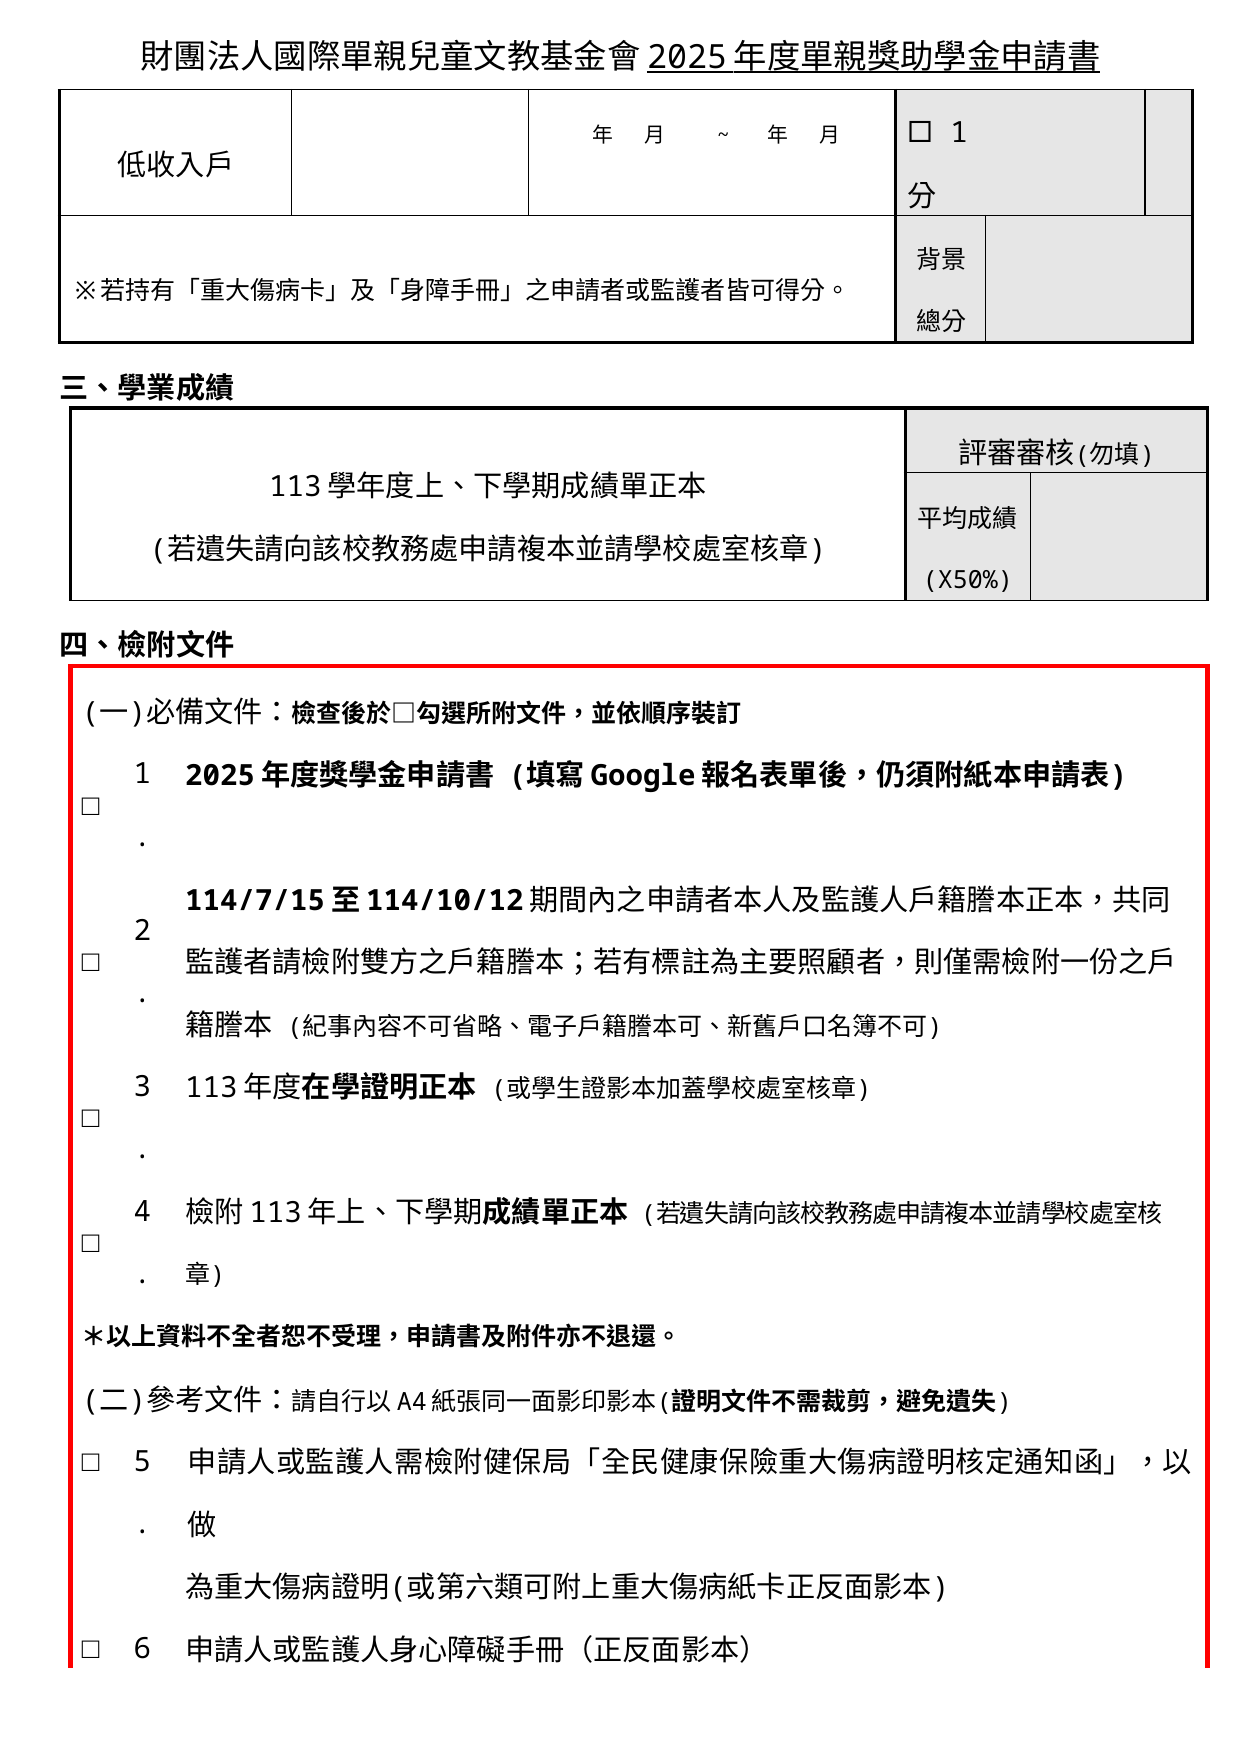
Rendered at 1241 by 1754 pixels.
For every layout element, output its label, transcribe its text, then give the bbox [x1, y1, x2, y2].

table_cell  1分 [897, 90, 1006, 215]
table_cell 申請人或監護人身心障礙手冊（正反面影本） [174, 1606, 1205, 1668]
table_cell [122, 1418, 174, 1606]
table_cell 檢附113年上、下學期成績單正本 (若遺失請向該校教務處申請複本並請學校處室核章) [174, 1168, 1205, 1293]
table_cell □ [73, 731, 122, 856]
table_cell 114/7/15至114/10/12期間內之申請者本人及監護人戶籍謄本正本，共同監護者請檢附雙方之戶籍謄本；若有標註為主要照顧者，則僅需檢附一份之戶籍謄本 (紀事內容不可省略、電子戶籍謄本可、新舊戶口名簿不可) [174, 856, 1205, 1043]
table_cell 申請人或監護人需檢附健保局「全民健康保險重大傷病證明核定通知函」，以做 為重大傷病證明(或第六類可附上重大傷病紙卡正反面影本) [174, 1418, 1205, 1606]
table_header 評審審核(勿填) [907, 410, 1206, 472]
table_cell 平均成績(X50%) [907, 473, 1030, 600]
table_cell [122, 731, 174, 856]
table_cell [1006, 90, 1144, 215]
table_cell [122, 1043, 174, 1168]
table_cell 113年度在學證明正本 (或學生證影本加蓋學校處室核章) [174, 1043, 1205, 1168]
table_cell □ [73, 856, 122, 1043]
table_cell 背景總分 [897, 216, 985, 341]
table_cell □ [73, 1606, 122, 1668]
table_cell [986, 216, 1191, 341]
table_cell [122, 856, 174, 1043]
text 四、檢附文件 [59, 601, 1181, 664]
table_header (一)必備文件：檢查後於□勾選所附文件，並依順序裝訂 [73, 668, 1205, 731]
table_cell □ [73, 1043, 122, 1168]
table_cell [122, 1606, 174, 1668]
table_cell [292, 90, 528, 215]
table_cell [122, 1168, 174, 1293]
table_cell □ [73, 1418, 122, 1606]
table_cell 低收入戶 [61, 90, 291, 215]
table_cell [1031, 473, 1206, 600]
table_cell (二)參考文件：請自行以A4紙張同一面影印影本(證明文件不需裁剪，避免遺失) [73, 1356, 1205, 1418]
table_cell ＊以上資料不全者恕不受理，申請書及附件亦不退還。 [73, 1293, 1205, 1356]
table_cell [1146, 90, 1191, 215]
table_cell ※若持有「重大傷病卡」及「身障手冊」之申請者或監護者皆可得分。 [61, 216, 894, 341]
table_cell □ [73, 1168, 122, 1293]
table_cell 年 月 ~ 年 月 [529, 90, 894, 215]
table_cell 2025年度獎學金申請書 (填寫Google報名表單後，仍須附紙本申請表) [174, 731, 1205, 856]
table_header 113學年度上、下學期成績單正本 (若遺失請向該校教務處申請複本並請學校處室核章) [72, 410, 904, 600]
text 三、學業成績 [59, 344, 1181, 406]
